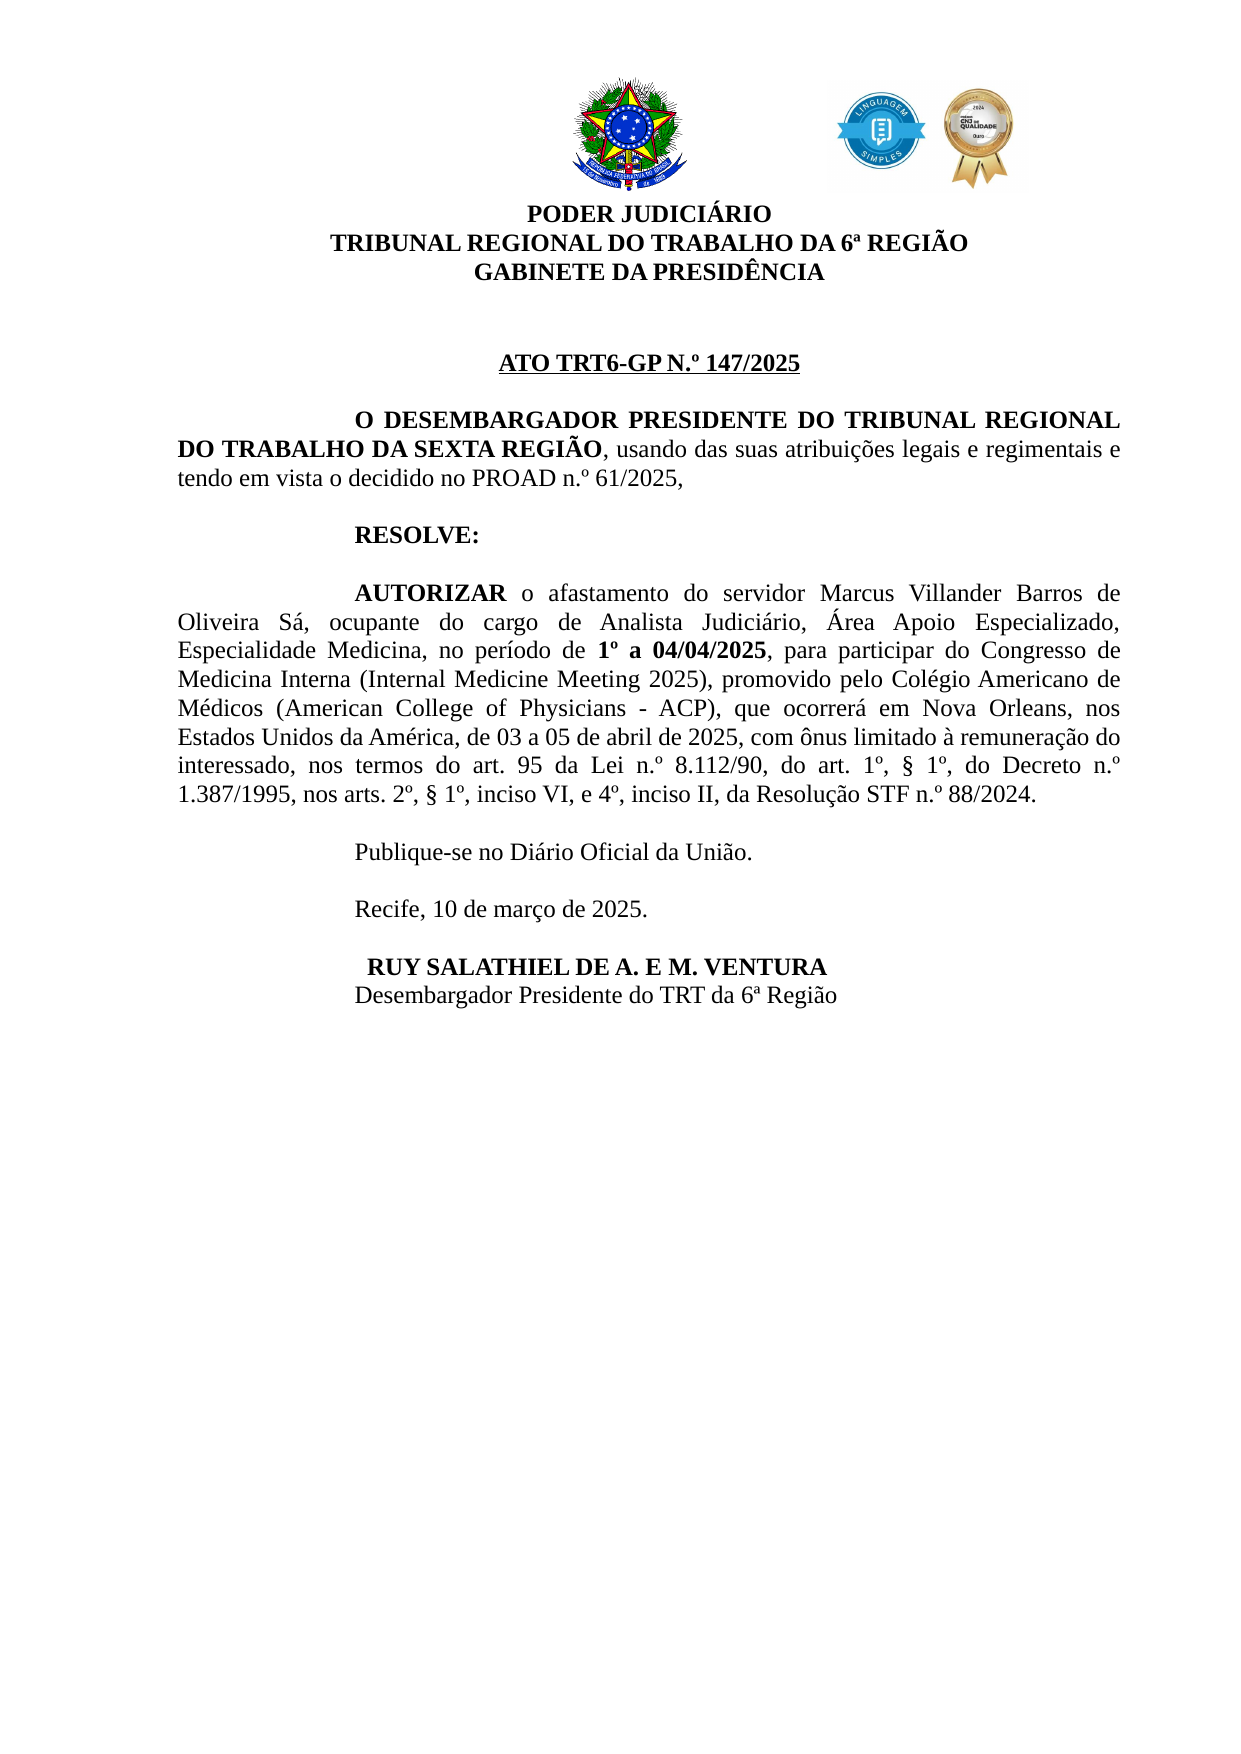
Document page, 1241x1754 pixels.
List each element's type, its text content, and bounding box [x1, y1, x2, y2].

text O DESEMBARGADOR PRESIDENTE DO TRIBUNAL REGIONAL DO TRABALHO DA SEXTA REGIÃO, usando das suas atribuições legais e regimentais e tendo em vista o decidido no PROAD n.º 61/2025, [177, 406, 1121, 492]
picture [826, 80, 1030, 193]
text Publique-se no Diário Oficial da União. [177, 837, 1121, 866]
text ATO TRT6-GP N.º 147/2025 [177, 348, 1121, 377]
text Desembargador Presidente do TRT da 6ª Região [177, 981, 1121, 1009]
text RESOLVE: [177, 521, 1121, 549]
text AUTORIZAR o afastamento do servidor Marcus Villander Barros de Oliveira Sá, ocupante do cargo de Analista Judiciário, Área Apoio Especializado, Especialidade Medicina, no período de 1º a 04/04/2025, para participar do Congresso de Medicina Interna (Internal Medicine Meeting 2025), promovido pelo Colégio Americano de Médicos (American College of Physicians - ACP), que ocorrerá em Nova Orleans, nos Estados Unidos da América, de 03 a 05 de abril de 2025, com ônus limitado à remuneração do interessado, nos termos do art. 95 da Lei n.º 8.112/90, do art. 1º, § 1º, do Decreto n.º 1.387/1995, nos arts. 2º, § 1º, inciso VI, e 4º, inciso II, da Resolução STF n.º 88/2024. [177, 578, 1121, 808]
text Recife, 10 de março de 2025. [177, 894, 1121, 923]
text RUY SALATHIEL DE A. E M. VENTURA [177, 952, 1121, 981]
picture [566, 75, 690, 193]
